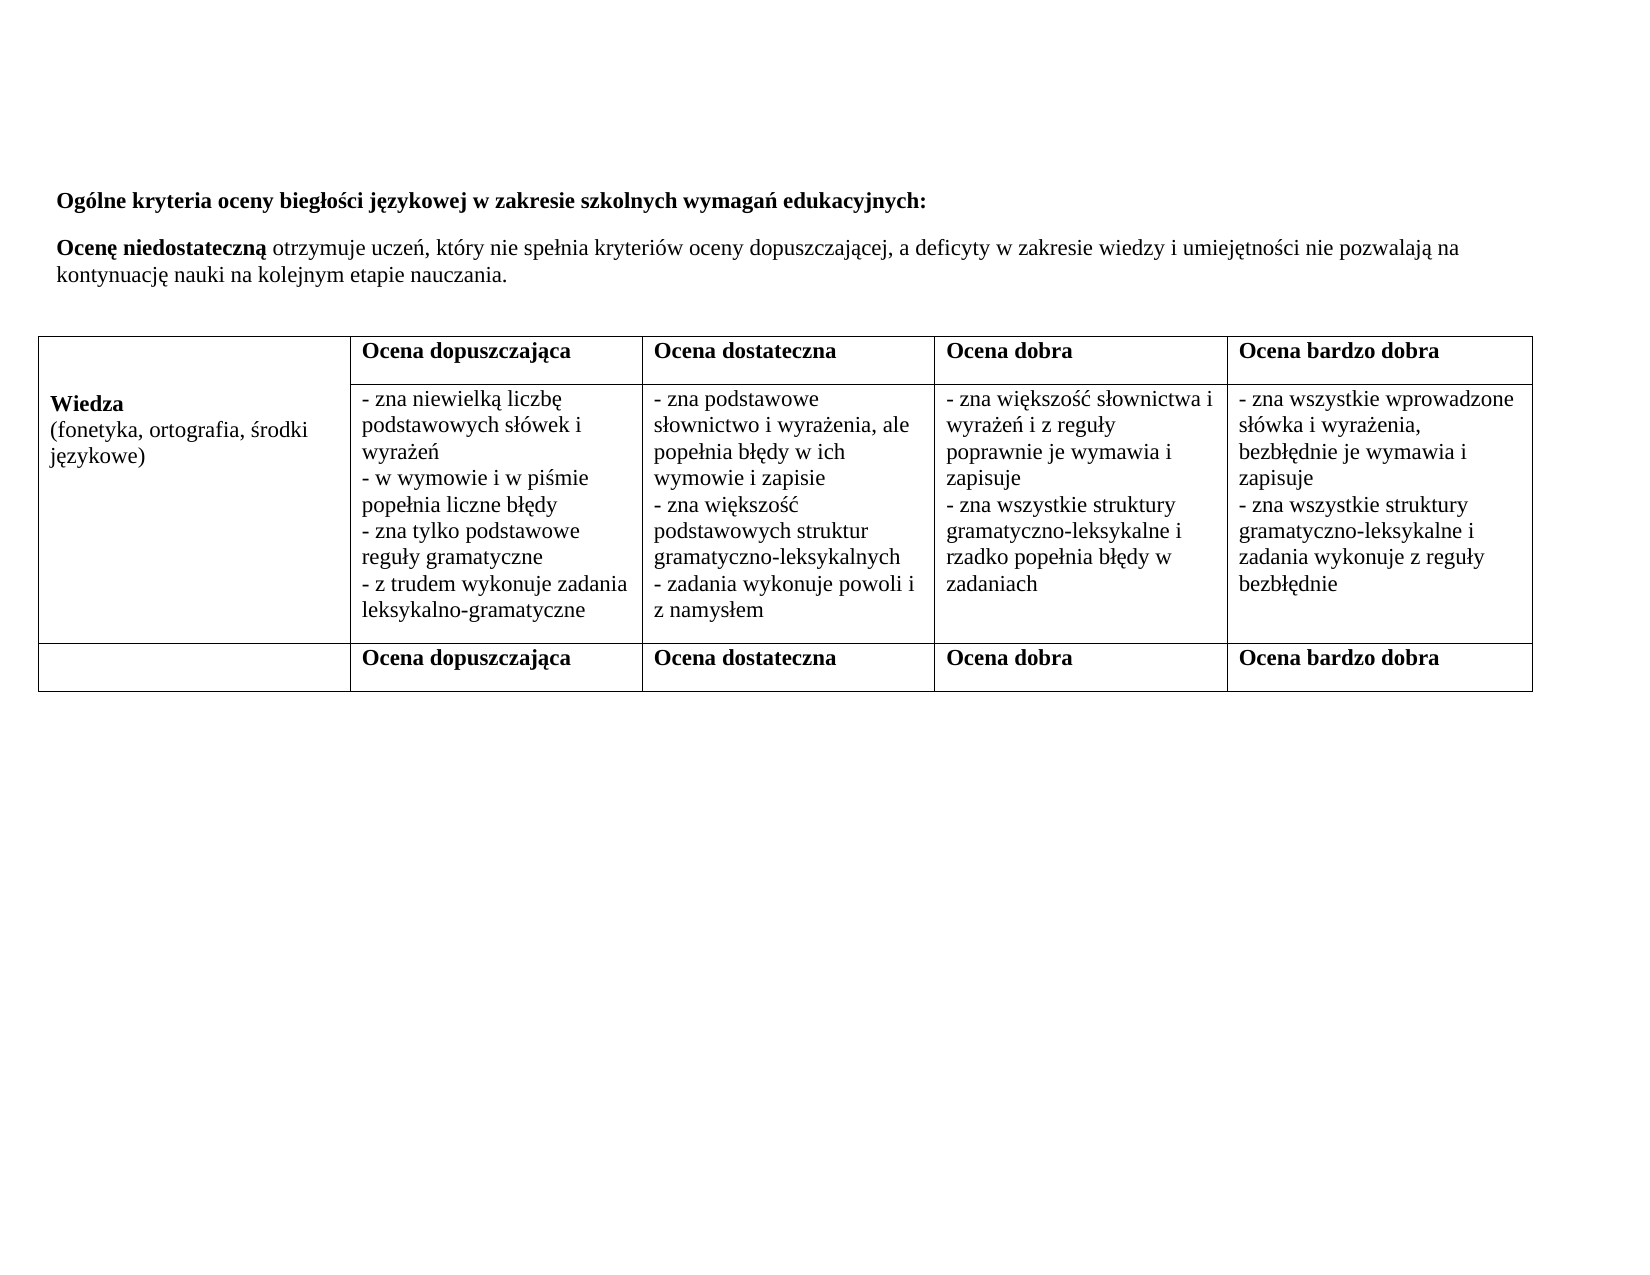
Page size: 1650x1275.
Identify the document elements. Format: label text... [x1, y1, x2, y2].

table_cell [39, 644, 350, 691]
table_cell Ocena bardzo dobra [1228, 644, 1532, 691]
table_header Ocena dopuszczająca [351, 337, 642, 384]
table_cell - zna wszystkie wprowadzone słówka i wyrażenia, bezbłędnie je wymawia i zapisuje - zna wszystkie struktury gramatyczno-leksykalne i zadania wykonuje z reguły bezbłędnie [1228, 385, 1532, 643]
table_cell Ocena dopuszczająca [351, 644, 642, 691]
table_header Wiedza (fonetyka, ortografia, środki językowe) [39, 337, 350, 643]
table_cell Ocena dobra [935, 644, 1227, 691]
table_cell - zna podstawowe słownictwo i wyrażenia, ale popełnia błędy w ich wymowie i zapisie - zna większość podstawowych struktur gramatyczno-leksykalnych - zadania wykonuje powoli i z namysłem [643, 385, 934, 643]
table_cell Ocena dostateczna [643, 644, 934, 691]
text Ocenę niedostateczną otrzymuje uczeń, który nie spełnia kryteriów oceny dopuszczającej, a deficyty w zakresie wiedzy i umiejętności nie pozwalają na kontynuację nauki na kolejnym etapie nauczania. [56, 234, 1563, 315]
text Ogólne kryteria oceny biegłości językowej w zakresie szkolnych wymagań edukacyjnych: [56, 187, 1563, 213]
table_header Ocena bardzo dobra [1228, 337, 1532, 384]
table_header Ocena dobra [935, 337, 1227, 384]
table_cell - zna większość słownictwa i wyrażeń i z reguły poprawnie je wymawia i zapisuje - zna wszystkie struktury gramatyczno-leksykalne i rzadko popełnia błędy w zadaniach [935, 385, 1227, 643]
table_cell - zna niewielką liczbę podstawowych słówek i wyrażeń - w wymowie i w piśmie popełnia liczne błędy - zna tylko podstawowe reguły gramatyczne - z trudem wykonuje zadania leksykalno-gramatyczne [351, 385, 642, 643]
table_header Ocena dostateczna [643, 337, 934, 384]
